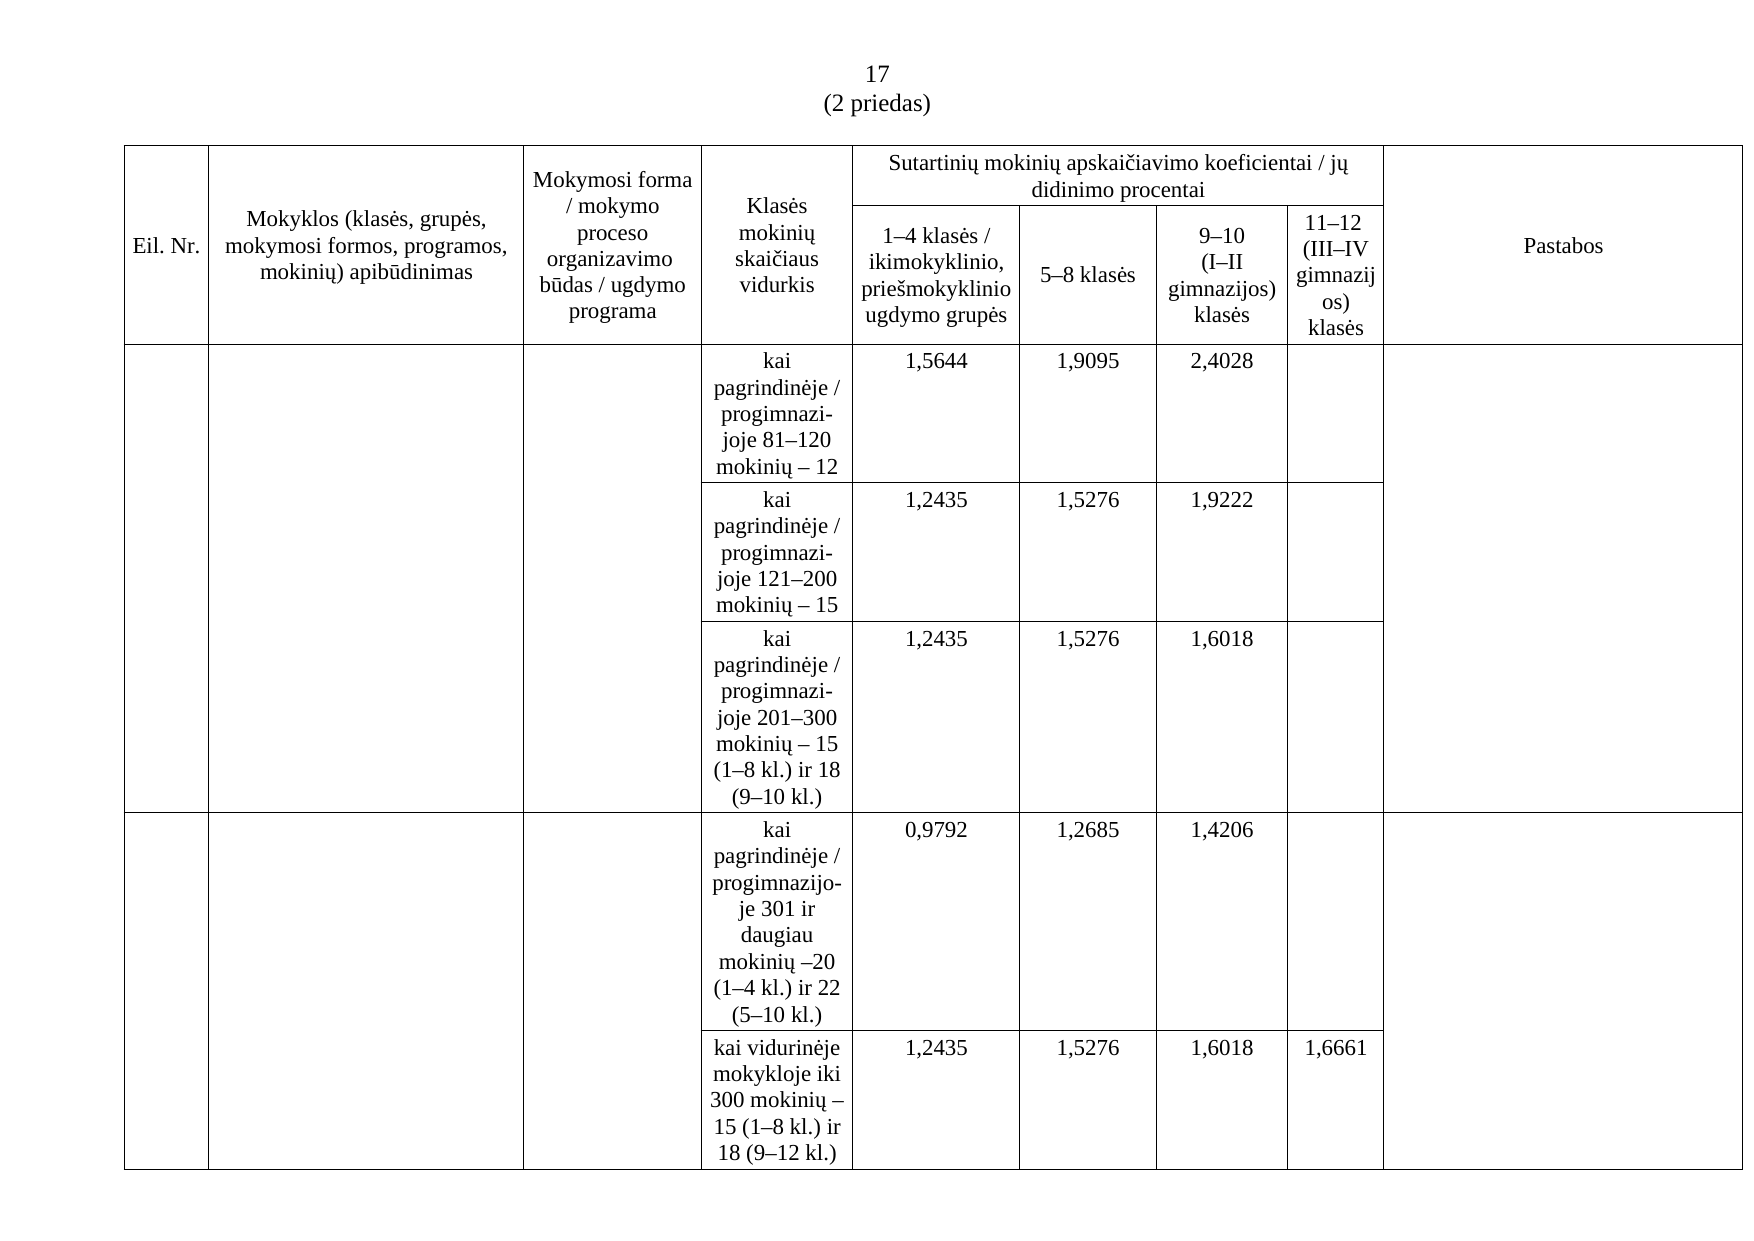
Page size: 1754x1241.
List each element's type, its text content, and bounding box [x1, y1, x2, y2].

table_cell [1288, 622, 1383, 812]
table_cell 1,9222 [1157, 483, 1287, 621]
table_cell 1,5276 [1020, 1031, 1156, 1168]
table_cell kai pagrindinėje / progimnazi-joje 201–300 mokinių – 15 (1–8 kl.) ir 18 (9–10 kl.) [702, 622, 852, 812]
table_cell 1,5276 [1020, 622, 1156, 812]
table_cell 1,9095 [1020, 345, 1156, 482]
table_cell kai pagrindinėje / progimnazi-joje 81–120 mokinių – 12 [702, 345, 852, 482]
table_cell kai vidurinėje mokykloje iki 300 mokinių – 15 (1–8 kl.) ir 18 (9–12 kl.) [702, 1031, 852, 1168]
table_cell [1384, 813, 1742, 1168]
table_cell [1288, 345, 1383, 482]
table_cell [524, 345, 701, 812]
table_cell 1,6018 [1157, 1031, 1287, 1168]
table_cell 1,2435 [853, 1031, 1019, 1168]
table_cell 9–10 (I–II gimnazijos) klasės [1157, 206, 1287, 343]
table_cell [1384, 345, 1742, 812]
table_cell 2,4028 [1157, 345, 1287, 482]
table_cell 1,2435 [853, 622, 1019, 812]
table_cell 1–4 klasės / ikimokyklinio, priešmokyklinio ugdymo grupės [853, 206, 1019, 343]
table_header Sutartinių mokinių apskaičiavimo koeficientai / jų didinimo procentai [853, 146, 1383, 205]
table_cell 0,9792 [853, 813, 1019, 1030]
table_cell 11–12 (III–IV gimnazijos) klasės [1288, 206, 1383, 343]
table_cell 1,4206 [1157, 813, 1287, 1030]
table_header Pastabos [1384, 146, 1742, 343]
table_header Klasės mokinių skaičiaus vidurkis [702, 146, 852, 343]
table_cell kai pagrindinėje / progimnazijo-je 301 ir daugiau mokinių –20 (1–4 kl.) ir 22 (5–10 kl.) [702, 813, 852, 1030]
table_cell [209, 345, 523, 812]
table_cell [1288, 483, 1383, 621]
table_cell 1,2435 [853, 483, 1019, 621]
table_header Mokymosi forma / mokymo proceso organizavimo būdas / ugdymo programa [524, 146, 701, 343]
table_cell 1,5644 [853, 345, 1019, 482]
table_cell 1,5276 [1020, 483, 1156, 621]
table_cell kai pagrindinėje / progimnazi-joje 121–200 mokinių – 15 [702, 483, 852, 621]
table_header Eil. Nr. [125, 146, 208, 343]
table_cell [524, 813, 701, 1168]
table_cell [125, 813, 208, 1168]
table_cell 1,2685 [1020, 813, 1156, 1030]
table_header Mokyklos (klasės, grupės, mokymosi formos, programos, mokinių) apibūdinimas [209, 146, 523, 343]
table_cell [125, 345, 208, 812]
table_cell [209, 813, 523, 1168]
table_cell 1,6018 [1157, 622, 1287, 812]
table_cell [1288, 813, 1383, 1030]
table_cell 1,6661 [1288, 1031, 1383, 1168]
table_cell 5–8 klasės [1020, 206, 1156, 343]
